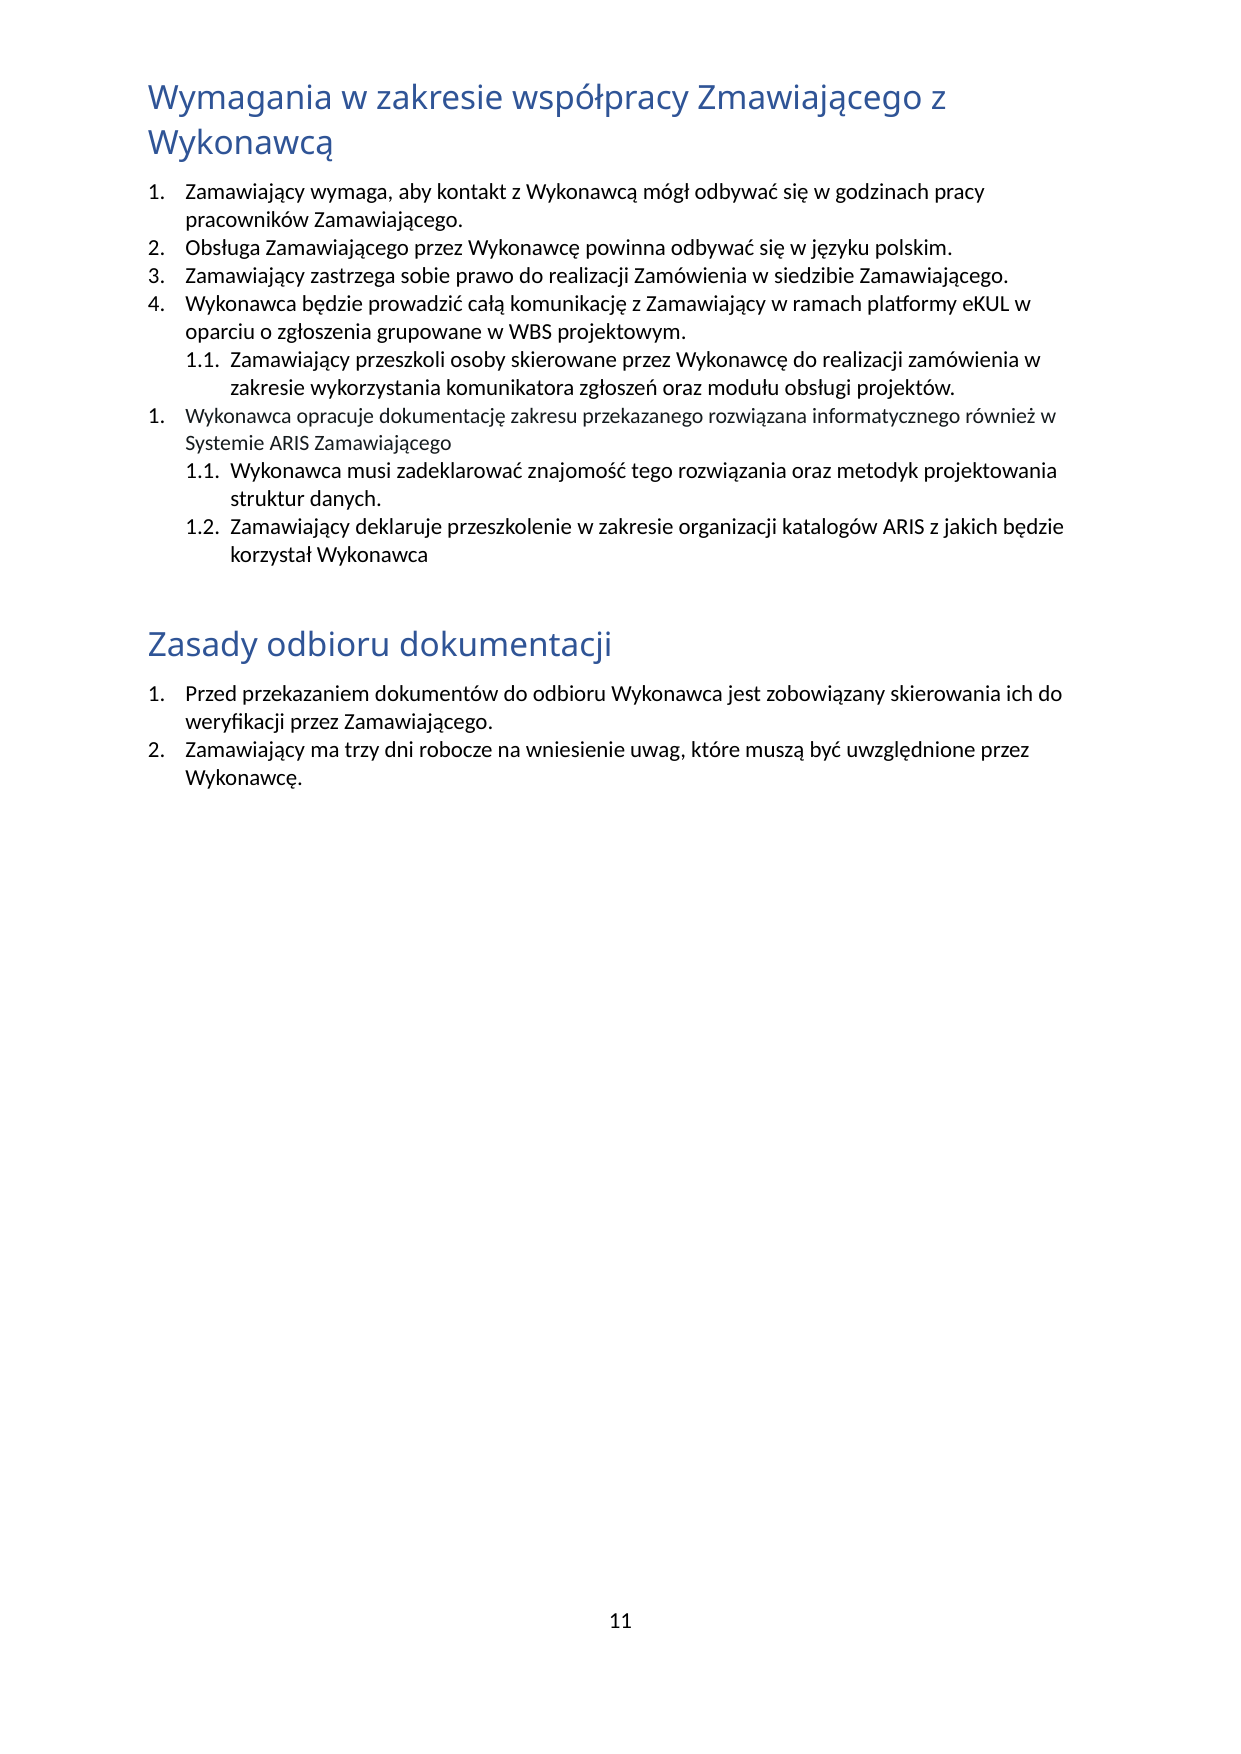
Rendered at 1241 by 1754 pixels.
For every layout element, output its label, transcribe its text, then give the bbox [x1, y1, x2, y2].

list Zamawiający wymaga, aby kontakt z Wykonawcą mógł odbywać się w godzinach pracy pracowników Zamawiającego. [148, 177, 1093, 233]
list Obsługa Zamawiającego przez Wykonawcę powinna odbywać się w języku polskim. [148, 233, 1093, 261]
subtitle Wymagania w zakresie współpracy Zmawiającego z Wykonawcą [148, 74, 1093, 164]
list Wykonawca musi zadeklarować znajomość tego rozwiązania oraz metodyk projektowania struktur danych. [185, 456, 1093, 512]
list Zamawiający zastrzega sobie prawo do realizacji Zamówienia w siedzibie Zamawiającego. [148, 261, 1093, 289]
list Wykonawca będzie prowadzić całą komunikację z Zamawiający w ramach platformy eKUL w oparciu o zgłoszenia grupowane w WBS projektowym. [148, 289, 1093, 345]
subtitle Zasady odbioru dokumentacji [148, 621, 1093, 666]
list Przed przekazaniem dokumentów do odbioru Wykonawca jest zobowiązany skierowania ich do weryfikacji przez Zamawiającego. [148, 679, 1093, 735]
list Zamawiający ma trzy dni robocze na wniesienie uwag, które muszą być uwzględnione przez Wykonawcę. [148, 735, 1093, 791]
list Zamawiający deklaruje przeszkolenie w zakresie organizacji katalogów ARIS z jakich będzie korzystał Wykonawca [185, 512, 1093, 568]
list Wykonawca opracuje dokumentację zakresu przekazanego rozwiązana informatycznego również w Systemie ARIS Zamawiającego [148, 401, 1093, 456]
list Zamawiający przeszkoli osoby skierowane przez Wykonawcę do realizacji zamówienia w zakresie wykorzystania komunikatora zgłoszeń oraz modułu obsługi projektów. [185, 345, 1093, 401]
